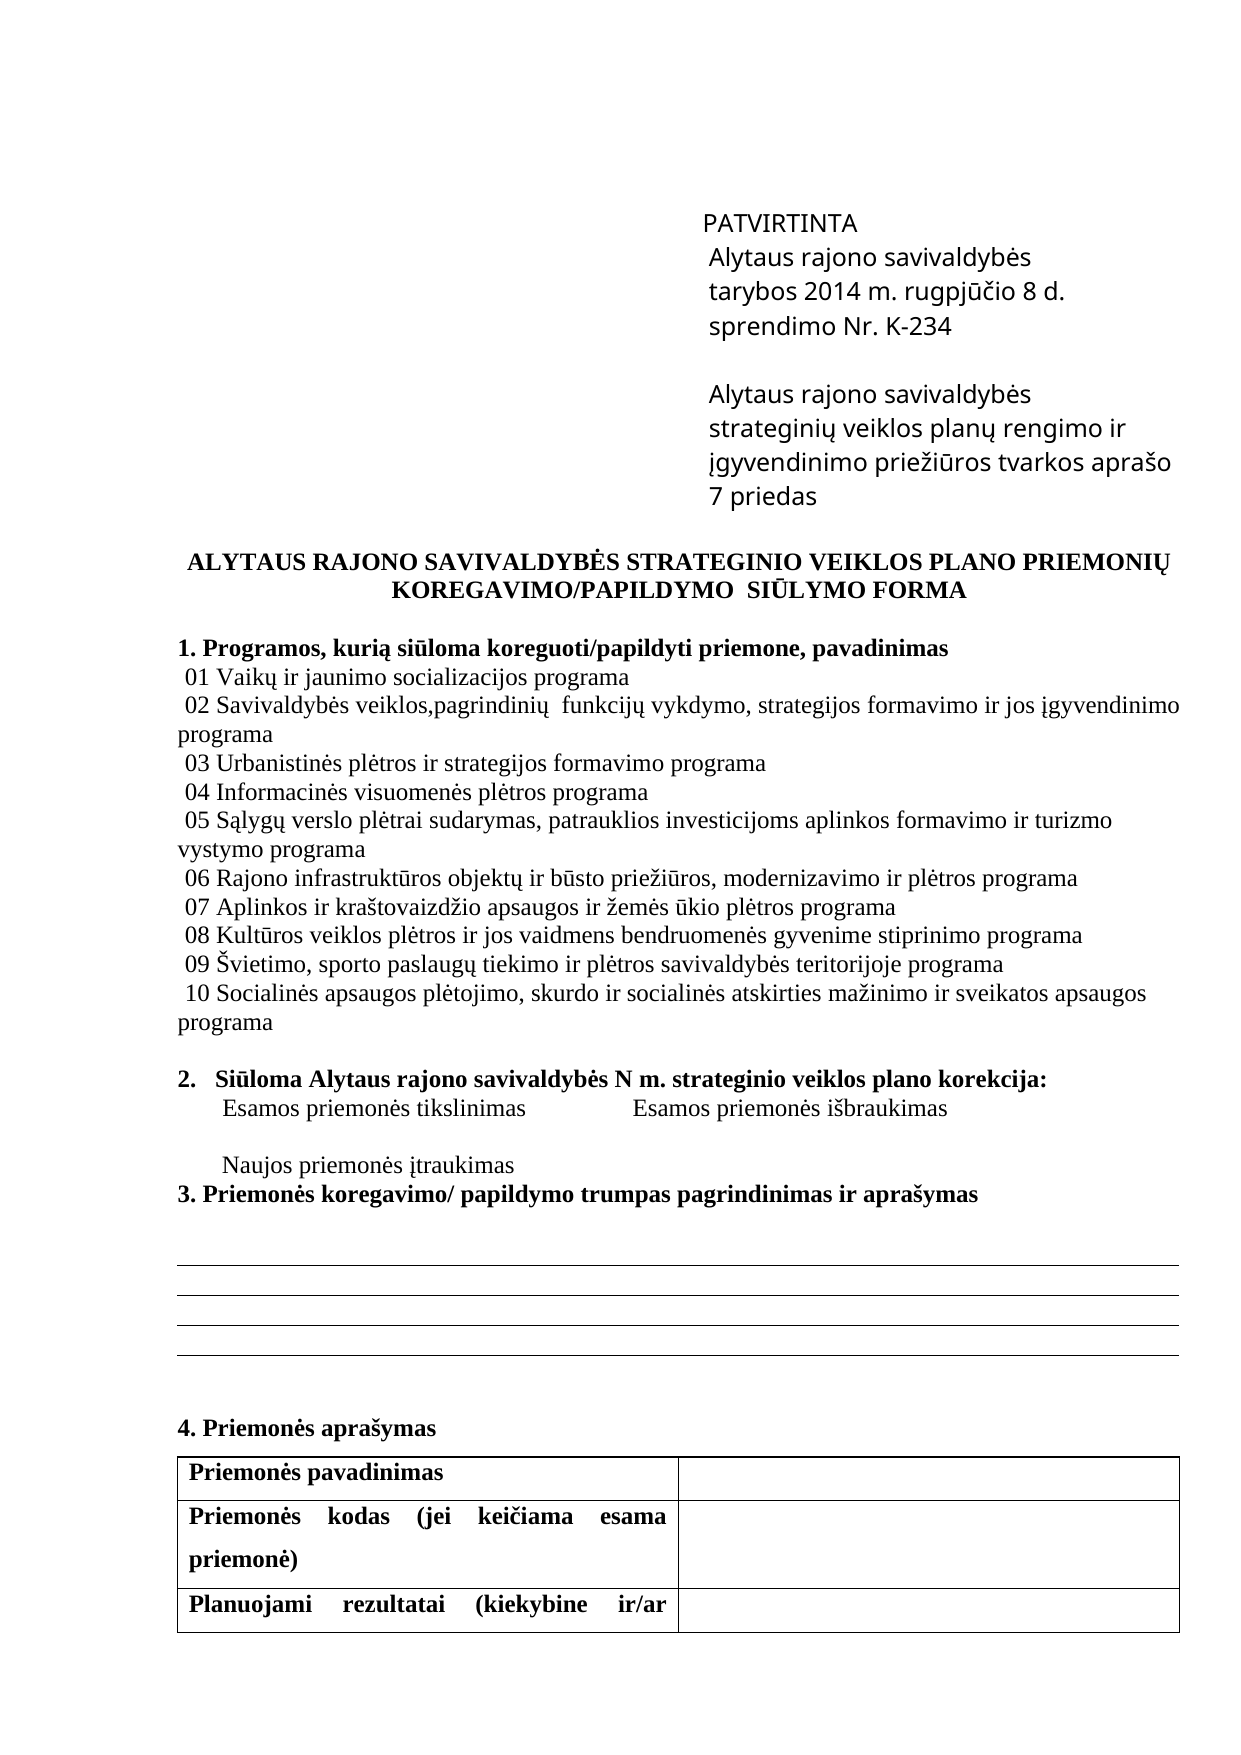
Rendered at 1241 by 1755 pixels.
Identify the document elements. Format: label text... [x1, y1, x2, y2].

table_cell [177, 1296, 1179, 1325]
text 2. Siūloma Alytaus rajono savivaldybės N m. strateginio veiklos plano korekcija: [177, 1064, 1181, 1093]
table_cell [679, 1501, 1179, 1588]
table_cell [177, 1266, 1179, 1295]
text PATVIRTINTA [658, 206, 1181, 240]
text strateginių veiklos planų rengimo ir [709, 410, 1181, 444]
text 01 Vaikų ir jaunimo socializacijos programa [177, 662, 1181, 690]
text įgyvendinimo priežiūros tvarkos aprašo [709, 444, 1181, 478]
text 06 Rajono infrastruktūros objektų ir būsto priežiūros, modernizavimo ir plėtros programa [177, 863, 1181, 892]
table_header [679, 1458, 1179, 1500]
table_cell [177, 1326, 1179, 1355]
text 1. Programos, kurią siūloma koreguoti/papildyti priemone, pavadinimas [177, 633, 1181, 662]
text Alytaus rajono savivaldybės [709, 376, 1181, 410]
text sprendimo Nr. K-234 [709, 308, 1181, 342]
table_header [177, 1237, 1179, 1265]
text Naujos priemonės įtraukimas [207, 1150, 1181, 1179]
text 7 priedas [709, 478, 1181, 512]
text 4. Priemonės aprašymas [177, 1413, 1181, 1442]
text 08 Kultūros veiklos plėtros ir jos vaidmens bendruomenės gyvenime stiprinimo programa [177, 920, 1181, 949]
text 10 Socialinės apsaugos plėtojimo, skurdo ir socialinės atskirties mažinimo ir sveikatos apsaugos programa [177, 978, 1181, 1035]
text 05 Sąlygų verslo plėtrai sudarymas, patrauklios investicijoms aplinkos formavimo ir turizmo vystymo programa [177, 805, 1181, 863]
text 3. Priemonės koregavimo/ papildymo trumpas pagrindinimas ir aprašymas [177, 1179, 1181, 1208]
table_header Priemonės pavadinimas [178, 1458, 678, 1500]
table_cell [177, 1356, 1179, 1384]
text 04 Informacinės visuomenės plėtros programa [177, 777, 1181, 805]
text Alytaus rajono savivaldybės [709, 240, 1181, 274]
text tarybos 2014 m. rugpjūčio 8 d. [709, 274, 1181, 308]
table_cell Planuojami rezultatai (kiekybine ir/ar [178, 1589, 678, 1632]
text ALYTAUS RAJONO SAVIVALDYBĖS STRATEGINIO VEIKLOS PLANO PRIEMONIŲ KOREGAVIMO/PAPILDYMO SIŪLYMO FORMA [177, 547, 1181, 604]
table_cell [679, 1589, 1179, 1632]
text 09 Švietimo, sporto paslaugų tiekimo ir plėtros savivaldybės teritorijoje programa [177, 949, 1181, 978]
text 03 Urbanistinės plėtros ir strategijos formavimo programa [177, 748, 1181, 777]
text Esamos priemonės tikslinimas Esamos priemonės išbraukimas [215, 1093, 1181, 1122]
table_cell Priemonės kodas (jei keičiama esama priemonė) [178, 1501, 678, 1588]
text 02 Savivaldybės veiklos,pagrindinių funkcijų vykdymo, strategijos formavimo ir jos įgyvendinimo programa [177, 690, 1181, 748]
text 07 Aplinkos ir kraštovaizdžio apsaugos ir žemės ūkio plėtros programa [177, 892, 1181, 920]
